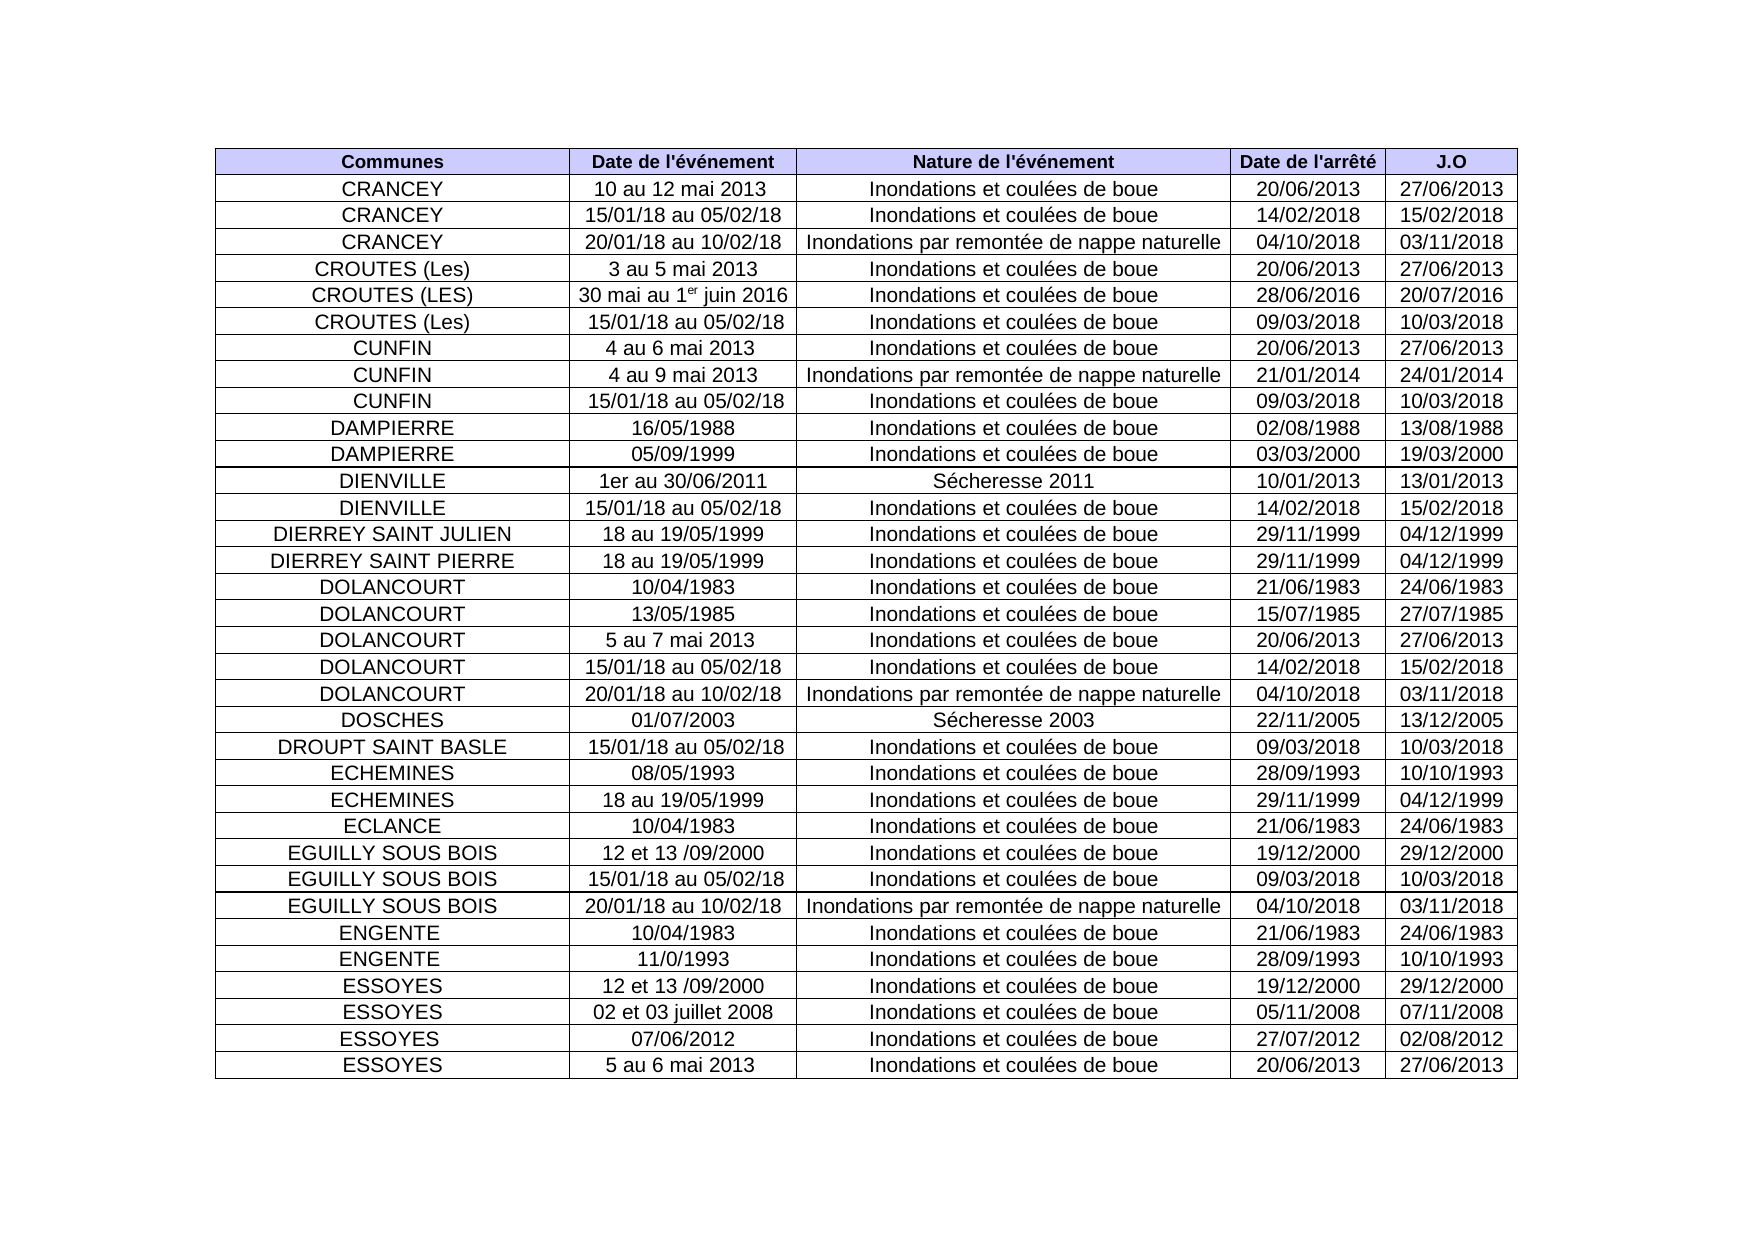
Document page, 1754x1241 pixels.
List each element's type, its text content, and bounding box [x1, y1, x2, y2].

table_cell Inondations et coulées de boue [797, 1025, 1230, 1051]
table_cell 4 au 9 mai 2013 [570, 361, 796, 387]
table_cell 10/03/2018 [1386, 866, 1517, 891]
table_cell ECHEMINES [216, 760, 569, 785]
table_cell Inondations et coulées de boue [797, 733, 1230, 759]
table_cell 24/06/1983 [1386, 919, 1517, 944]
table_cell 27/06/2013 [1386, 627, 1517, 652]
table_cell 1er au 30/06/2011 [570, 468, 796, 493]
table_cell 03/03/2000 [1231, 441, 1385, 466]
table_cell 11/0/1993 [570, 946, 796, 971]
table_header Date de l'arrêté [1231, 149, 1385, 174]
table_cell 08/05/1993 [570, 760, 796, 785]
table_cell 02/08/1988 [1231, 414, 1385, 440]
table_cell EGUILLY SOUS BOIS [216, 893, 569, 918]
table_cell 21/06/1983 [1231, 574, 1385, 599]
table_cell 02 et 03 juillet 2008 [570, 999, 796, 1024]
table_cell CROUTES (LES) [216, 282, 569, 307]
table_header J.O [1386, 149, 1517, 174]
table_cell Sécheresse 2011 [797, 468, 1230, 493]
table_header Communes [216, 149, 569, 174]
table_cell Inondations et coulées de boue [797, 255, 1230, 281]
table_cell 09/03/2018 [1231, 866, 1385, 891]
table_cell 07/06/2012 [570, 1025, 796, 1051]
table_cell 14/02/2018 [1231, 654, 1385, 679]
table_cell Inondations et coulées de boue [797, 786, 1230, 812]
table_cell 20/01/18 au 10/02/18 [570, 680, 796, 706]
table_cell Inondations et coulées de boue [797, 972, 1230, 998]
table_cell Inondations et coulées de boue [797, 600, 1230, 626]
table_cell Inondations et coulées de boue [797, 654, 1230, 679]
table_cell 22/11/2005 [1231, 707, 1385, 732]
table_cell 29/11/1999 [1231, 786, 1385, 812]
table_cell 16/05/1988 [570, 414, 796, 440]
table_cell Inondations et coulées de boue [797, 547, 1230, 573]
table_cell DOLANCOURT [216, 627, 569, 652]
table_cell 15/01/18 au 05/02/18 [570, 388, 796, 413]
table_cell 5 au 6 mai 2013 [570, 1052, 796, 1077]
table_cell ESSOYES [216, 972, 569, 998]
table_cell 04/10/2018 [1231, 893, 1385, 918]
table_cell 09/03/2018 [1231, 733, 1385, 759]
table_cell 09/03/2018 [1231, 388, 1385, 413]
table_cell Inondations et coulées de boue [797, 946, 1230, 971]
table_cell CUNFIN [216, 361, 569, 387]
table_cell Inondations et coulées de boue [797, 574, 1230, 599]
table_cell 27/07/1985 [1386, 600, 1517, 626]
table_cell Inondations et coulées de boue [797, 866, 1230, 891]
table_cell 29/12/2000 [1386, 839, 1517, 865]
table_cell 20/01/18 au 10/02/18 [570, 229, 796, 254]
table_cell 28/06/2016 [1231, 282, 1385, 307]
table_cell 10/10/1993 [1386, 946, 1517, 971]
table_cell 18 au 19/05/1999 [570, 547, 796, 573]
table_cell Inondations et coulées de boue [797, 414, 1230, 440]
table_header Date de l'événement [570, 149, 796, 174]
table_cell DIENVILLE [216, 494, 569, 519]
table_cell Inondations et coulées de boue [797, 202, 1230, 227]
table_cell 07/11/2008 [1386, 999, 1517, 1024]
table_cell 15/07/1985 [1231, 600, 1385, 626]
table_cell 27/06/2013 [1386, 1052, 1517, 1077]
table_cell Inondations et coulées de boue [797, 175, 1230, 201]
table_cell 15/01/18 au 05/02/18 [570, 308, 796, 334]
table_cell CRANCEY [216, 229, 569, 254]
table_cell ENGENTE [216, 946, 569, 971]
table_cell 18 au 19/05/1999 [570, 786, 796, 812]
table_cell 04/10/2018 [1231, 229, 1385, 254]
table_cell Inondations et coulées de boue [797, 919, 1230, 944]
table_cell Inondations et coulées de boue [797, 335, 1230, 360]
table_cell 10/03/2018 [1386, 733, 1517, 759]
table_cell 5 au 7 mai 2013 [570, 627, 796, 652]
table_cell 20/06/2013 [1231, 1052, 1385, 1077]
table_cell 19/03/2000 [1386, 441, 1517, 466]
table_cell 10/03/2018 [1386, 388, 1517, 413]
table_cell 20/07/2016 [1386, 282, 1517, 307]
table_cell DAMPIERRE [216, 414, 569, 440]
table_cell 04/10/2018 [1231, 680, 1385, 706]
table_cell 15/01/18 au 05/02/18 [570, 733, 796, 759]
table_cell 09/03/2018 [1231, 308, 1385, 334]
table_cell CROUTES (Les) [216, 308, 569, 334]
table_cell 21/01/2014 [1231, 361, 1385, 387]
table_cell 14/02/2018 [1231, 494, 1385, 519]
table_cell CUNFIN [216, 335, 569, 360]
table_cell Inondations et coulées de boue [797, 494, 1230, 519]
table_cell 20/01/18 au 10/02/18 [570, 893, 796, 918]
table_cell 27/06/2013 [1386, 335, 1517, 360]
table_cell ECLANCE [216, 813, 569, 838]
table_cell DOSCHES [216, 707, 569, 732]
table_cell 15/01/18 au 05/02/18 [570, 202, 796, 227]
table_cell 03/11/2018 [1386, 680, 1517, 706]
table_cell EGUILLY SOUS BOIS [216, 839, 569, 865]
table_cell ECHEMINES [216, 786, 569, 812]
table_cell EGUILLY SOUS BOIS [216, 866, 569, 891]
table_cell CROUTES (Les) [216, 255, 569, 281]
table_cell Inondations par remontée de nappe naturelle [797, 361, 1230, 387]
table_cell Inondations et coulées de boue [797, 388, 1230, 413]
table_cell 4 au 6 mai 2013 [570, 335, 796, 360]
table_cell ENGENTE [216, 919, 569, 944]
table_cell CUNFIN [216, 388, 569, 413]
table_cell 29/11/1999 [1231, 521, 1385, 546]
table_cell 15/01/18 au 05/02/18 [570, 654, 796, 679]
table_cell 01/07/2003 [570, 707, 796, 732]
table_cell DOLANCOURT [216, 680, 569, 706]
table_cell 04/12/1999 [1386, 786, 1517, 812]
table_cell 13/05/1985 [570, 600, 796, 626]
table_cell 12 et 13 /09/2000 [570, 839, 796, 865]
table_cell 20/06/2013 [1231, 627, 1385, 652]
table_cell 21/06/1983 [1231, 813, 1385, 838]
table_cell 15/02/2018 [1386, 494, 1517, 519]
table_cell ESSOYES [216, 1025, 569, 1051]
table_cell 28/09/1993 [1231, 760, 1385, 785]
table_cell DIERREY SAINT PIERRE [216, 547, 569, 573]
table_cell 13/12/2005 [1386, 707, 1517, 732]
table_cell 14/02/2018 [1231, 202, 1385, 227]
table_cell 02/08/2012 [1386, 1025, 1517, 1051]
table_cell 19/12/2000 [1231, 972, 1385, 998]
table_cell Inondations et coulées de boue [797, 521, 1230, 546]
table_cell CRANCEY [216, 175, 569, 201]
table_cell Sécheresse 2003 [797, 707, 1230, 732]
table_cell 10/04/1983 [570, 919, 796, 944]
table_cell Inondations et coulées de boue [797, 1052, 1230, 1077]
table_cell 05/09/1999 [570, 441, 796, 466]
table_cell ESSOYES [216, 999, 569, 1024]
table_cell 13/01/2013 [1386, 468, 1517, 493]
table_cell 10/04/1983 [570, 813, 796, 838]
table_cell Inondations et coulées de boue [797, 282, 1230, 307]
table_cell 27/07/2012 [1231, 1025, 1385, 1051]
table_cell Inondations par remontée de nappe naturelle [797, 229, 1230, 254]
table_cell DOLANCOURT [216, 574, 569, 599]
table_cell 30 mai au 1er juin 2016 [570, 282, 796, 307]
table_cell Inondations et coulées de boue [797, 441, 1230, 466]
table_cell 10/03/2018 [1386, 308, 1517, 334]
table_cell 15/01/18 au 05/02/18 [570, 494, 796, 519]
table_cell DAMPIERRE [216, 441, 569, 466]
table_cell 13/08/1988 [1386, 414, 1517, 440]
table_cell 15/01/18 au 05/02/18 [570, 866, 796, 891]
table_cell 29/11/1999 [1231, 547, 1385, 573]
table_cell 03/11/2018 [1386, 893, 1517, 918]
table_cell 10/04/1983 [570, 574, 796, 599]
table_cell 04/12/1999 [1386, 521, 1517, 546]
table_cell 24/06/1983 [1386, 574, 1517, 599]
table_cell 24/06/1983 [1386, 813, 1517, 838]
table_cell 20/06/2013 [1231, 175, 1385, 201]
table_cell 05/11/2008 [1231, 999, 1385, 1024]
table_cell 20/06/2013 [1231, 255, 1385, 281]
table_cell 27/06/2013 [1386, 255, 1517, 281]
table_cell 3 au 5 mai 2013 [570, 255, 796, 281]
table_cell CRANCEY [216, 202, 569, 227]
table_cell 24/01/2014 [1386, 361, 1517, 387]
table_cell DROUPT SAINT BASLE [216, 733, 569, 759]
table_cell DOLANCOURT [216, 654, 569, 679]
table_header Nature de l'événement [797, 149, 1230, 174]
table_cell DOLANCOURT [216, 600, 569, 626]
table_cell Inondations et coulées de boue [797, 627, 1230, 652]
table_cell 19/12/2000 [1231, 839, 1385, 865]
table_cell 15/02/2018 [1386, 654, 1517, 679]
table_cell 10/10/1993 [1386, 760, 1517, 785]
table_cell 10 au 12 mai 2013 [570, 175, 796, 201]
table_cell Inondations par remontée de nappe naturelle [797, 893, 1230, 918]
table_cell 10/01/2013 [1231, 468, 1385, 493]
table_cell 28/09/1993 [1231, 946, 1385, 971]
table_cell 15/02/2018 [1386, 202, 1517, 227]
table_cell Inondations par remontée de nappe naturelle [797, 680, 1230, 706]
table_cell 04/12/1999 [1386, 547, 1517, 573]
table_cell 29/12/2000 [1386, 972, 1517, 998]
table_cell 03/11/2018 [1386, 229, 1517, 254]
table_cell 21/06/1983 [1231, 919, 1385, 944]
table_cell DIERREY SAINT JULIEN [216, 521, 569, 546]
table_cell Inondations et coulées de boue [797, 760, 1230, 785]
table_cell DIENVILLE [216, 468, 569, 493]
table_cell Inondations et coulées de boue [797, 813, 1230, 838]
table_cell 27/06/2013 [1386, 175, 1517, 201]
table_cell 18 au 19/05/1999 [570, 521, 796, 546]
table_cell Inondations et coulées de boue [797, 308, 1230, 334]
table_cell 12 et 13 /09/2000 [570, 972, 796, 998]
table_cell 20/06/2013 [1231, 335, 1385, 360]
table_cell ESSOYES [216, 1052, 569, 1077]
table_cell Inondations et coulées de boue [797, 839, 1230, 865]
table_cell Inondations et coulées de boue [797, 999, 1230, 1024]
